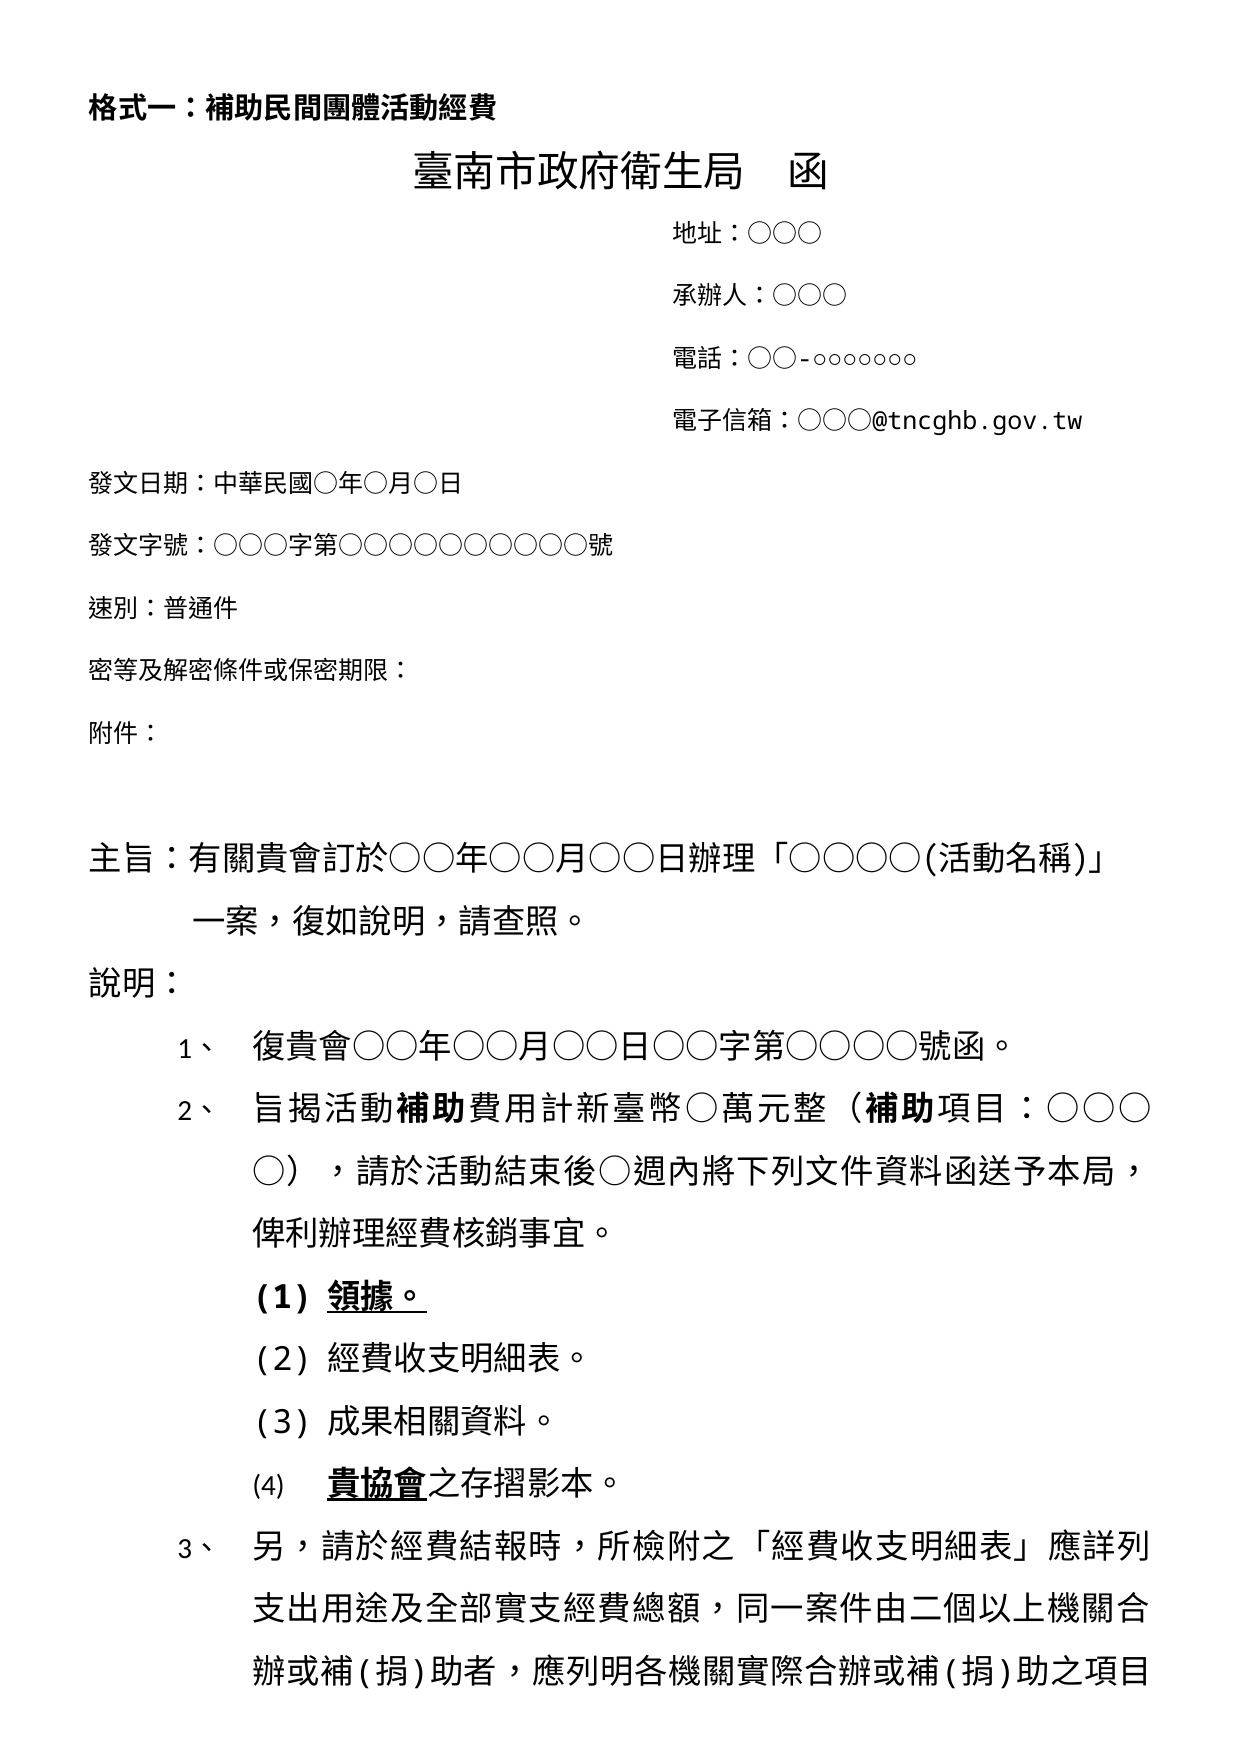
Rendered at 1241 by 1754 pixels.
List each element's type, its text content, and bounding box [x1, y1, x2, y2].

list 另，請於經費結報時，所檢附之「經費收支明細表」應詳列支出用途及全部實支經費總額，同一案件由二個以上機關合辦或補(捐)助者，應列明各機關實際合辦或補(捐)助之項目 [177, 1502, 1152, 1689]
list 領據。 [252, 1252, 1152, 1314]
text 格式一：補助民間團體活動經費 [89, 64, 1152, 127]
list 成果相關資料。 [252, 1377, 1152, 1439]
text 發文字號：○○○字第○○○○○○○○○○號 [89, 502, 1152, 564]
text 說明： [89, 939, 1152, 1002]
list 經費收支明細表。 [252, 1314, 1152, 1377]
text 電子信箱：○○○@tncghb.gov.tw [672, 377, 1152, 439]
text 發文日期：中華民國○年○月○日 [89, 439, 1152, 502]
text 臺南市政府衛生局 函 [89, 127, 1152, 189]
text 速別：普通件 [89, 564, 1152, 627]
text 主旨：有關貴會訂於○○年○○月○○日辦理「○○○○(活動名稱)」一案，復如說明，請查照。 [89, 814, 1152, 939]
list 復貴會○○年○○月○○日○○字第○○○○號函。 [177, 1002, 1152, 1064]
text 附件： [89, 689, 1152, 752]
list 貴協會之存摺影本。 [252, 1439, 1152, 1502]
text 密等及解密條件或保密期限： [89, 627, 1152, 689]
text 承辦人：○○○ [672, 252, 1152, 314]
text 地址：○○○ [672, 189, 1152, 252]
list 旨揭活動補助費用計新臺幣○萬元整（補助項目：○○○○），請於活動結束後○週內將下列文件資料函送予本局，俾利辦理經費核銷事宜。 [177, 1064, 1152, 1252]
text 電話：○○-○○○○○○○ [672, 314, 1152, 377]
